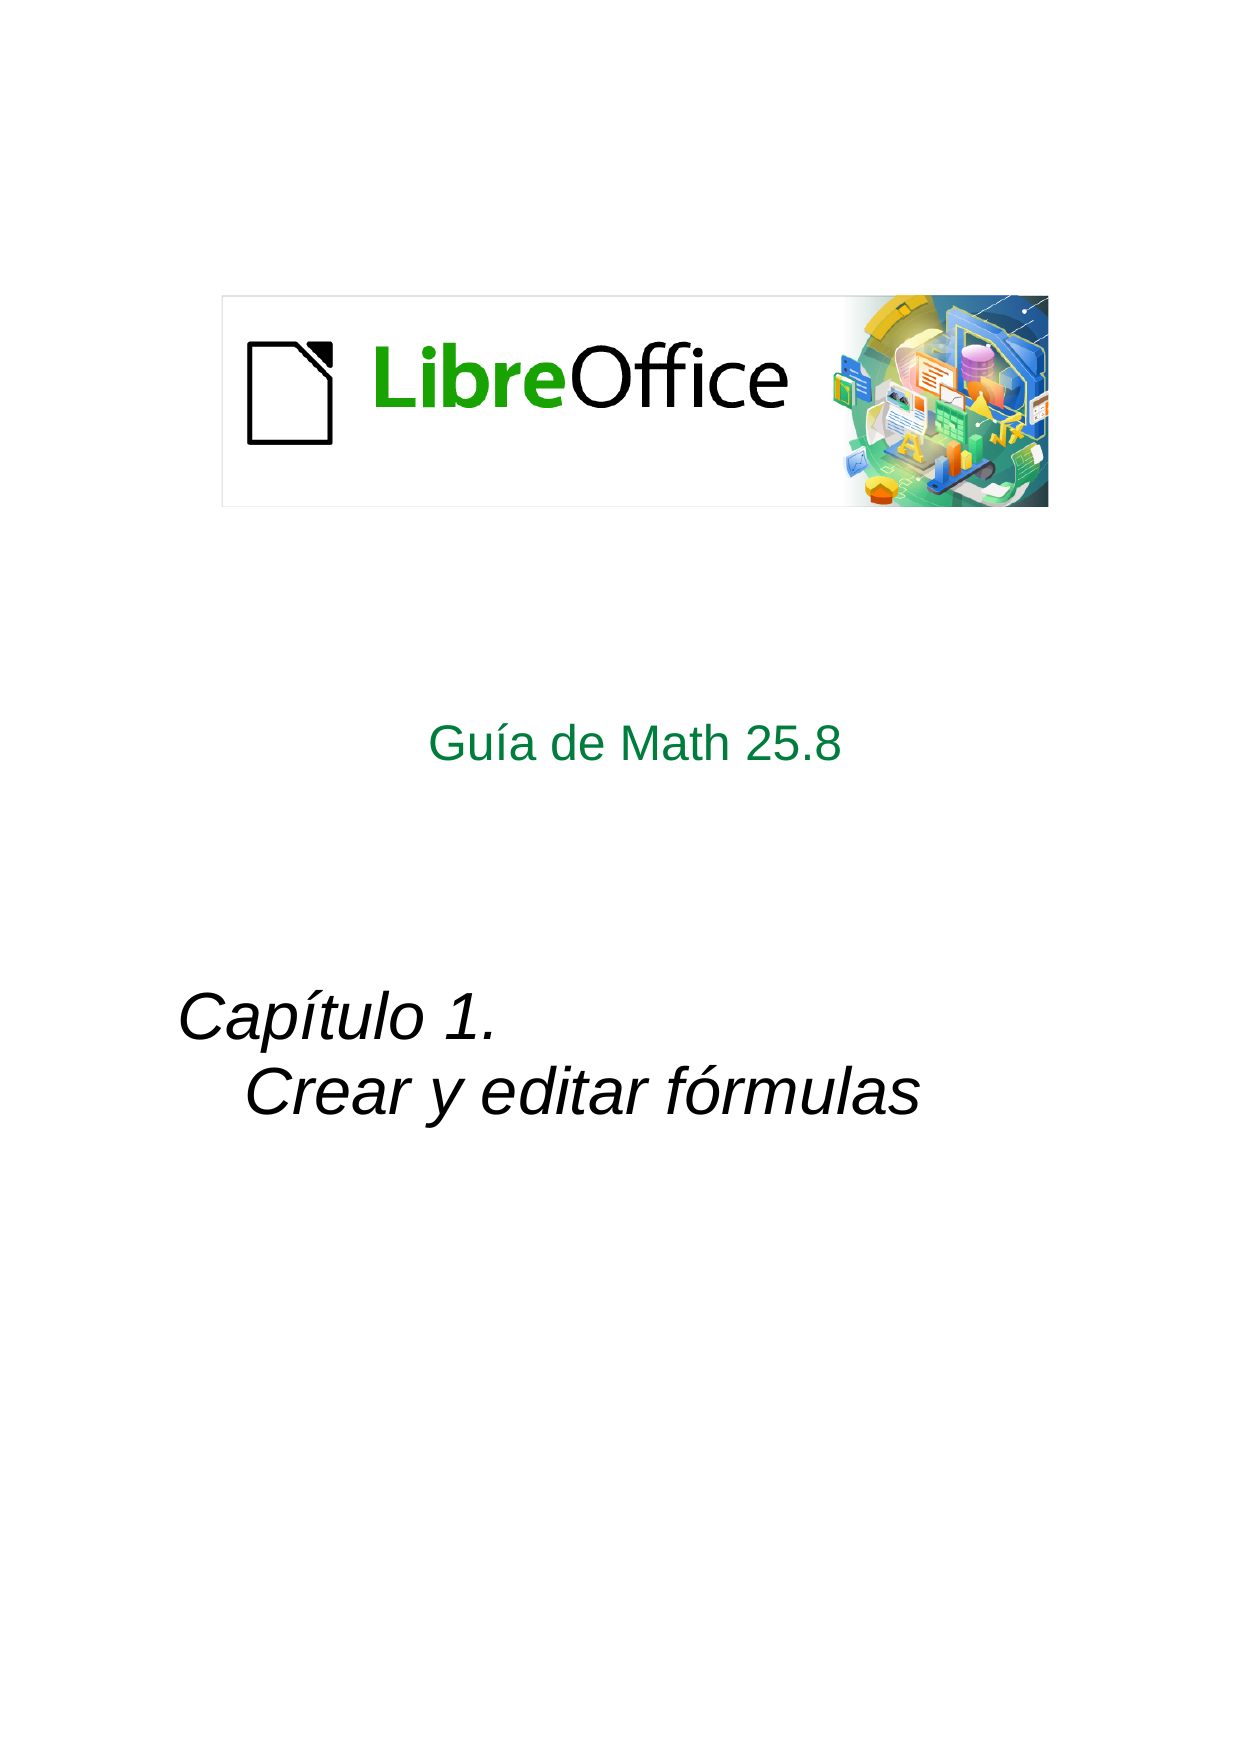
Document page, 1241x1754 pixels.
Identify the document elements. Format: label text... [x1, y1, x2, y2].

title Capítulo 1. Crear y editar fórmulas [177, 979, 1093, 1128]
picture [221, 295, 1049, 507]
text Guía de Math 25.8 [177, 715, 1093, 771]
